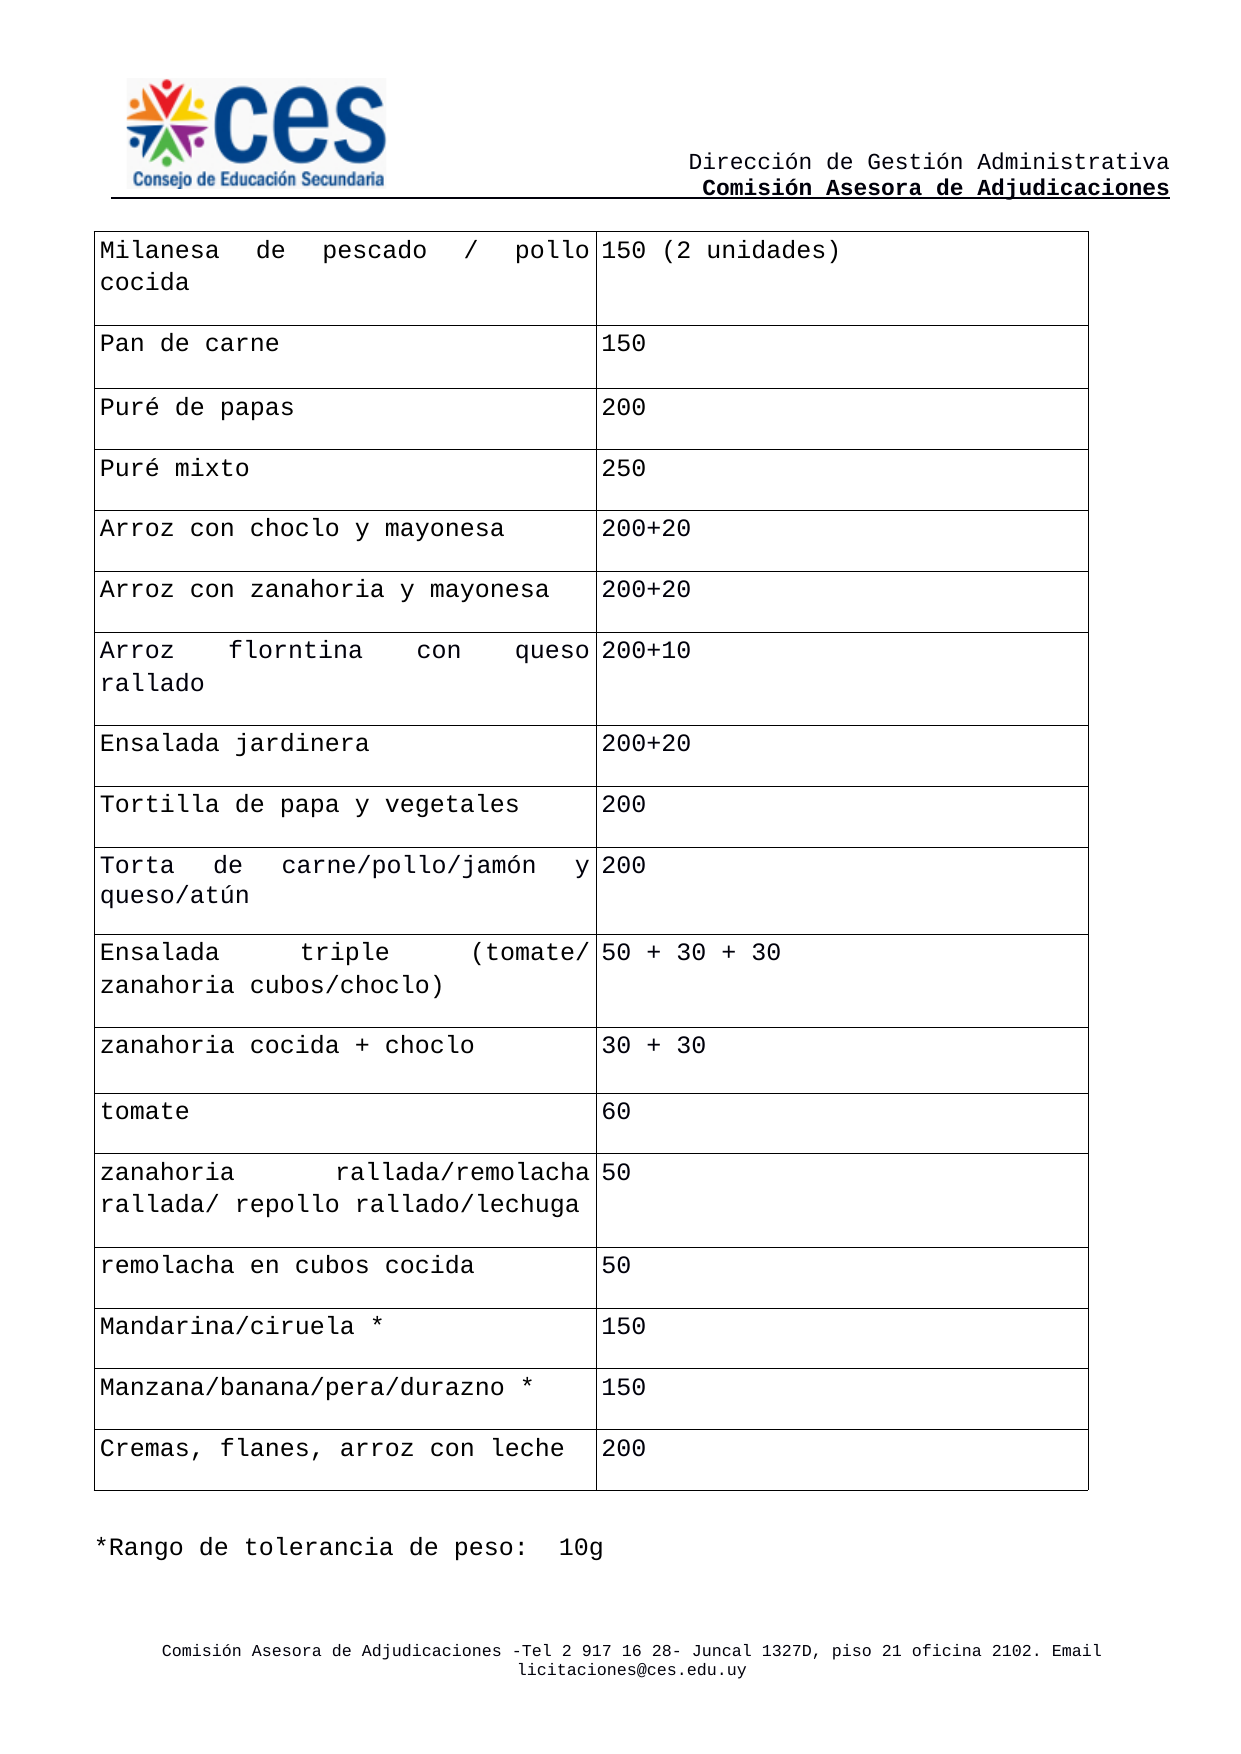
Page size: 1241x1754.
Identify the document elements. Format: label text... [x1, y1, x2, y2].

table_cell 200 [597, 389, 1088, 449]
table_cell 30 + 30 [597, 1028, 1088, 1092]
table_cell 50 + 30 + 30 [597, 935, 1088, 1027]
table_cell 200+20 [597, 572, 1088, 632]
table_cell 200+10 [597, 633, 1088, 725]
table_cell Pan de carne [95, 326, 596, 388]
text *Rango de tolerancia de peso: 10g [94, 1535, 1169, 1563]
table_cell Puré mixto [95, 450, 596, 510]
table_cell Ensalada triple (tomate/ zanahoria cubos/choclo) [95, 935, 596, 1027]
table_cell 60 [597, 1094, 1088, 1153]
table_cell remolacha en cubos cocida [95, 1248, 596, 1307]
picture [126, 78, 387, 189]
table_cell Cremas, flanes, arroz con leche [95, 1430, 596, 1490]
table_cell 50 [597, 1154, 1088, 1247]
table_cell 150 (2 unidades) [597, 232, 1088, 325]
table_cell Tortilla de papa y vegetales [95, 787, 596, 847]
table_cell 200 [597, 848, 1088, 934]
table_cell 250 [597, 450, 1088, 510]
table_cell Milanesa de pescado / pollo cocida [95, 232, 596, 325]
table_cell Mandarina/ciruela * [95, 1309, 596, 1368]
table_cell Ensalada jardinera [95, 726, 596, 786]
table_cell Arroz florntina con queso rallado [95, 633, 596, 725]
table_cell Torta de carne/pollo/jamón y queso/atún [95, 848, 596, 934]
table_cell zanahoria rallada/remolacha rallada/ repollo rallado/lechuga [95, 1154, 596, 1247]
table_cell zanahoria cocida + choclo [95, 1028, 596, 1092]
table_cell 150 [597, 1369, 1088, 1429]
table_cell 50 [597, 1248, 1088, 1307]
table_cell Manzana/banana/pera/durazno * [95, 1369, 596, 1429]
table_cell 200 [597, 1430, 1088, 1490]
table_cell 200 [597, 787, 1088, 847]
table_cell 200+20 [597, 511, 1088, 571]
table_cell Puré de papas [95, 389, 596, 449]
table_cell 150 [597, 326, 1088, 388]
table_cell Arroz con zanahoria y mayonesa [95, 572, 596, 632]
table_cell 150 [597, 1309, 1088, 1368]
table_cell Arroz con choclo y mayonesa [95, 511, 596, 571]
table_cell 200+20 [597, 726, 1088, 786]
table_cell tomate [95, 1094, 596, 1153]
